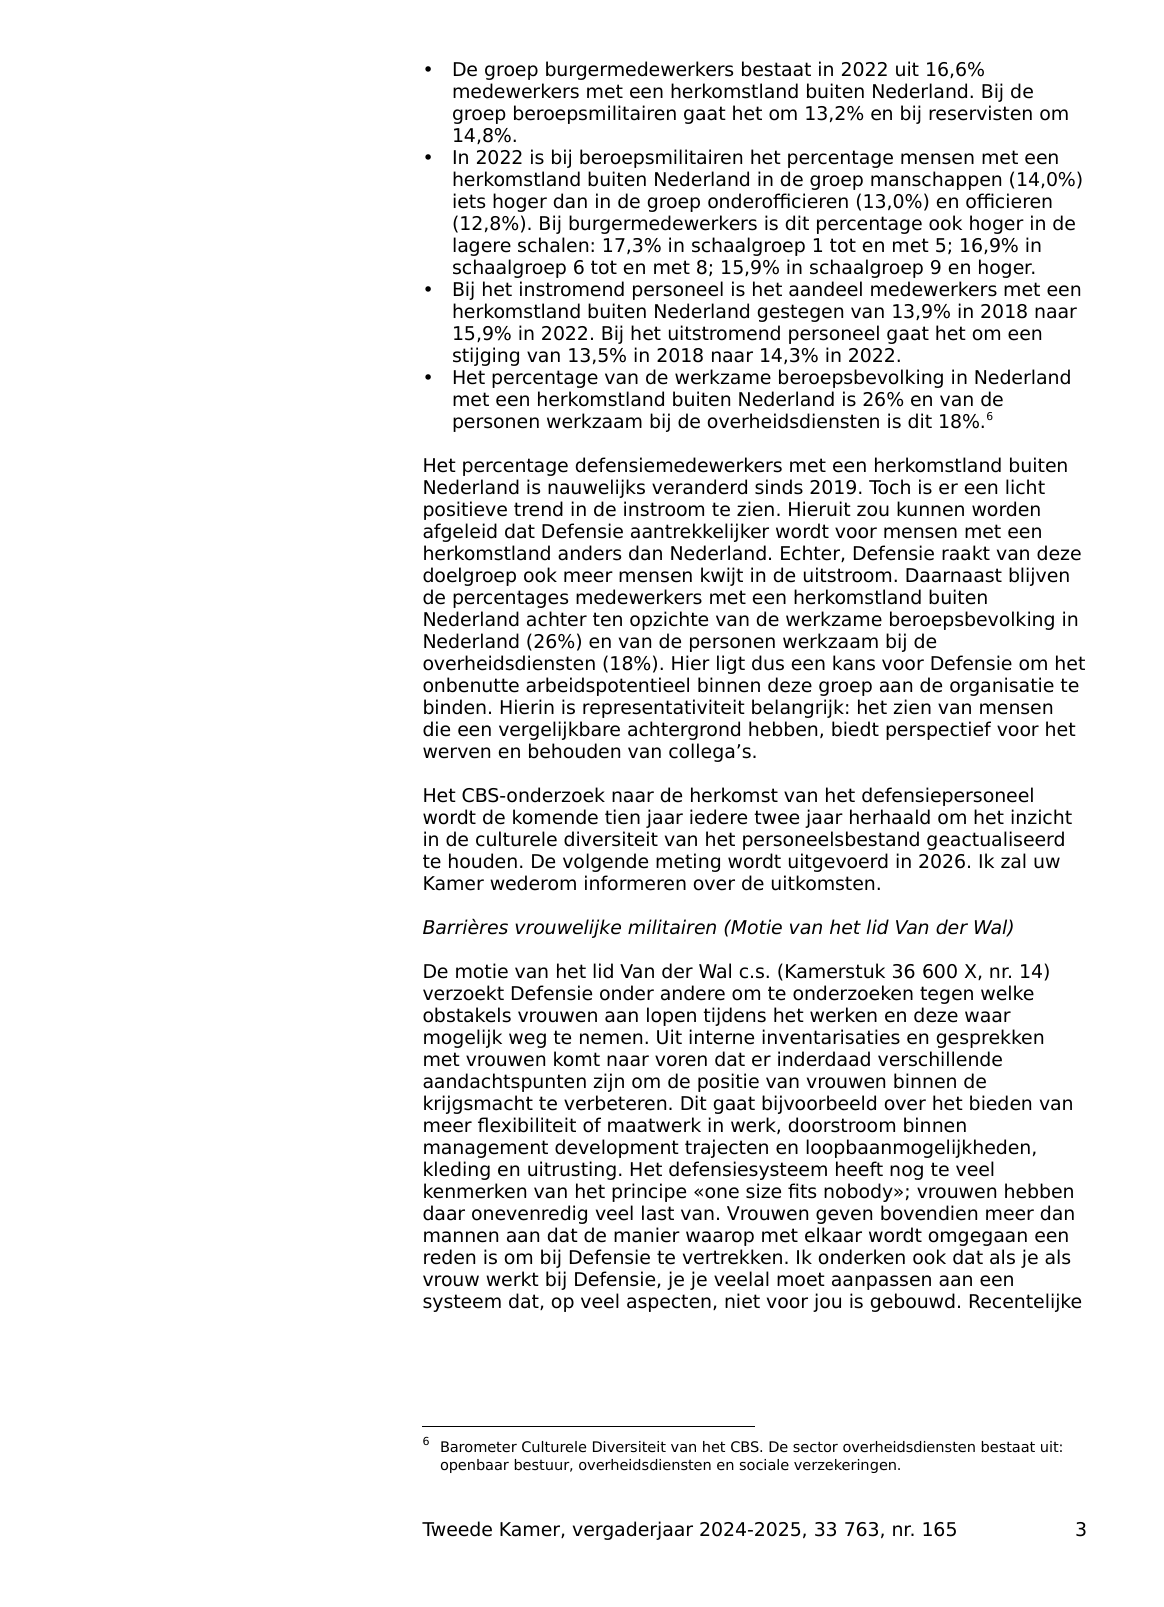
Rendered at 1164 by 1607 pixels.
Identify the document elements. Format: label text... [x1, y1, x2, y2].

text • Het percentage van de werkzame beroepsbevolking in Nederland met een herkomstland buiten Nederland is 26% en van de personen werkzaam bij de overheidsdiensten is dit 18%. [422, 367, 1087, 433]
text • Bij het instromend personeel is het aandeel medewerkers met een herkomstland buiten Nederland gestegen van 13,9% in 2018 naar 15,9% in 2022. Bij het uitstromend personeel gaat het om een stijging van 13,5% in 2018 naar 14,3% in 2022. [422, 279, 1087, 367]
text De motie van het lid Van der Wal c.s. (Kamerstuk 36 600 X, nr. 14) verzoekt Defensie onder andere om te onderzoeken tegen welke obstakels vrouwen aan lopen tijdens het werken en deze waar mogelijk weg te nemen. Uit interne inventarisaties en gesprekken met vrouwen komt naar voren dat er inderdaad verschillende aandachtspunten zijn om de positie van vrouwen binnen de krijgsmacht te verbeteren. Dit gaat bijvoorbeeld over het bieden van meer flexibiliteit of maatwerk in werk, doorstroom binnen management development trajecten en loopbaanmogelijkheden, kleding en uitrusting. Het defensiesysteem heeft nog te veel kenmerken van het principe «one size fits nobody»; vrouwen hebben daar onevenredig veel last van. Vrouwen geven bovendien meer dan mannen aan dat de manier waarop met elkaar wordt omgegaan een reden is om bij Defensie te vertrekken. Ik onderken ook dat als je als vrouw werkt bij Defensie, je je veelal moet aanpassen aan een systeem dat, op veel aspecten, niet voor jou is gebouwd. Recentelijke [422, 961, 1087, 1335]
text Barometer Culturele Diversiteit van het CBS. De sector overheidsdiensten bestaat uit: openbaar bestuur, overheidsdiensten en sociale verzekeringen. [422, 1435, 1087, 1474]
subtitle Barrières vrouwelijke militairen (Motie van het lid Van der Wal) [422, 917, 1087, 939]
text Het CBS-onderzoek naar de herkomst van het defensiepersoneel wordt de komende tien jaar iedere twee jaar herhaald om het inzicht in de culturele diversiteit van het personeelsbestand geactualiseerd te houden. De volgende meting wordt uitgevoerd in 2026. Ik zal uw Kamer wederom informeren over de uitkomsten. [422, 785, 1087, 895]
text Het percentage defensiemedewerkers met een herkomstland buiten Nederland is nauwelijks veranderd sinds 2019. Toch is er een licht positieve trend in de instroom te zien. Hieruit zou kunnen worden afgeleid dat Defensie aantrekkelijker wordt voor mensen met een herkomstland anders dan Nederland. Echter, Defensie raakt van deze doelgroep ook meer mensen kwijt in de uitstroom. Daarnaast blijven de percentages medewerkers met een herkomstland buiten Nederland achter ten opzichte van de werkzame beroepsbevolking in Nederland (26%) en van de personen werkzaam bij de overheidsdiensten (18%). Hier ligt dus een kans voor Defensie om het onbenutte arbeidspotentieel binnen deze groep aan de organisatie te binden. Hierin is representativiteit belangrijk: het zien van mensen die een vergelijkbare achtergrond hebben, biedt perspectief voor het werven en behouden van collega’s. [422, 455, 1087, 763]
text • De groep burgermedewerkers bestaat in 2022 uit 16,6% medewerkers met een herkomstland buiten Nederland. Bij de groep beroepsmilitairen gaat het om 13,2% en bij reservisten om 14,8%. [422, 59, 1087, 147]
text • In 2022 is bij beroepsmilitairen het percentage mensen met een herkomstland buiten Nederland in de groep manschappen (14,0%) iets hoger dan in de groep onderofficieren (13,0%) en officieren (12,8%). Bij burgermedewerkers is dit percentage ook hoger in de lagere schalen: 17,3% in schaalgroep 1 tot en met 5; 16,9% in schaalgroep 6 tot en met 8; 15,9% in schaalgroep 9 en hoger. [422, 147, 1087, 279]
